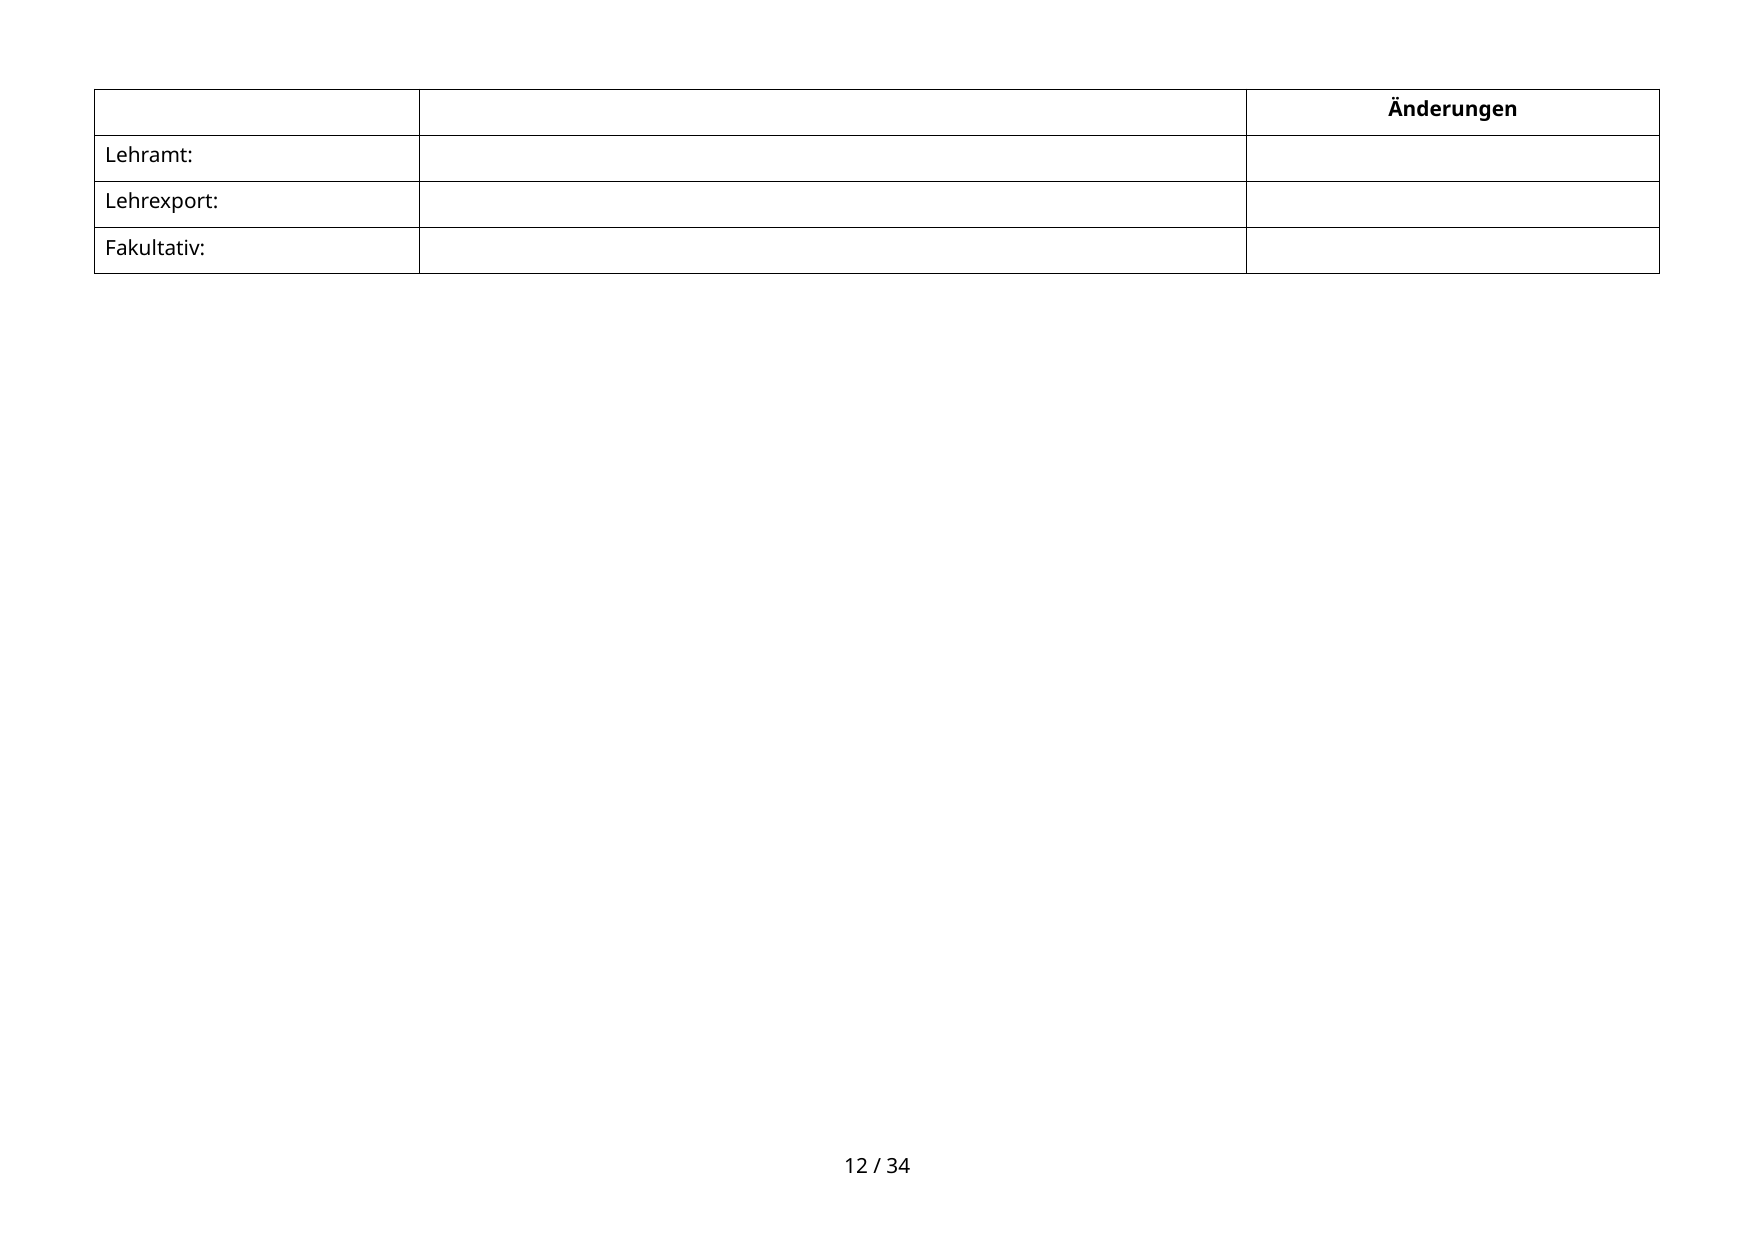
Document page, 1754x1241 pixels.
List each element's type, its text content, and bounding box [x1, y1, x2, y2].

table_header [95, 90, 419, 134]
table_cell Lehramt: [95, 136, 419, 181]
table_header Änderungen [1247, 90, 1659, 134]
table_cell Lehrexport: [95, 182, 419, 227]
table_cell [420, 136, 1246, 181]
table_cell [1247, 228, 1659, 273]
table_header [420, 90, 1246, 134]
table_cell Fakultativ: [95, 228, 419, 273]
table_cell [1247, 136, 1659, 181]
table_cell [1247, 182, 1659, 227]
table_cell [420, 228, 1246, 273]
table_cell [420, 182, 1246, 227]
